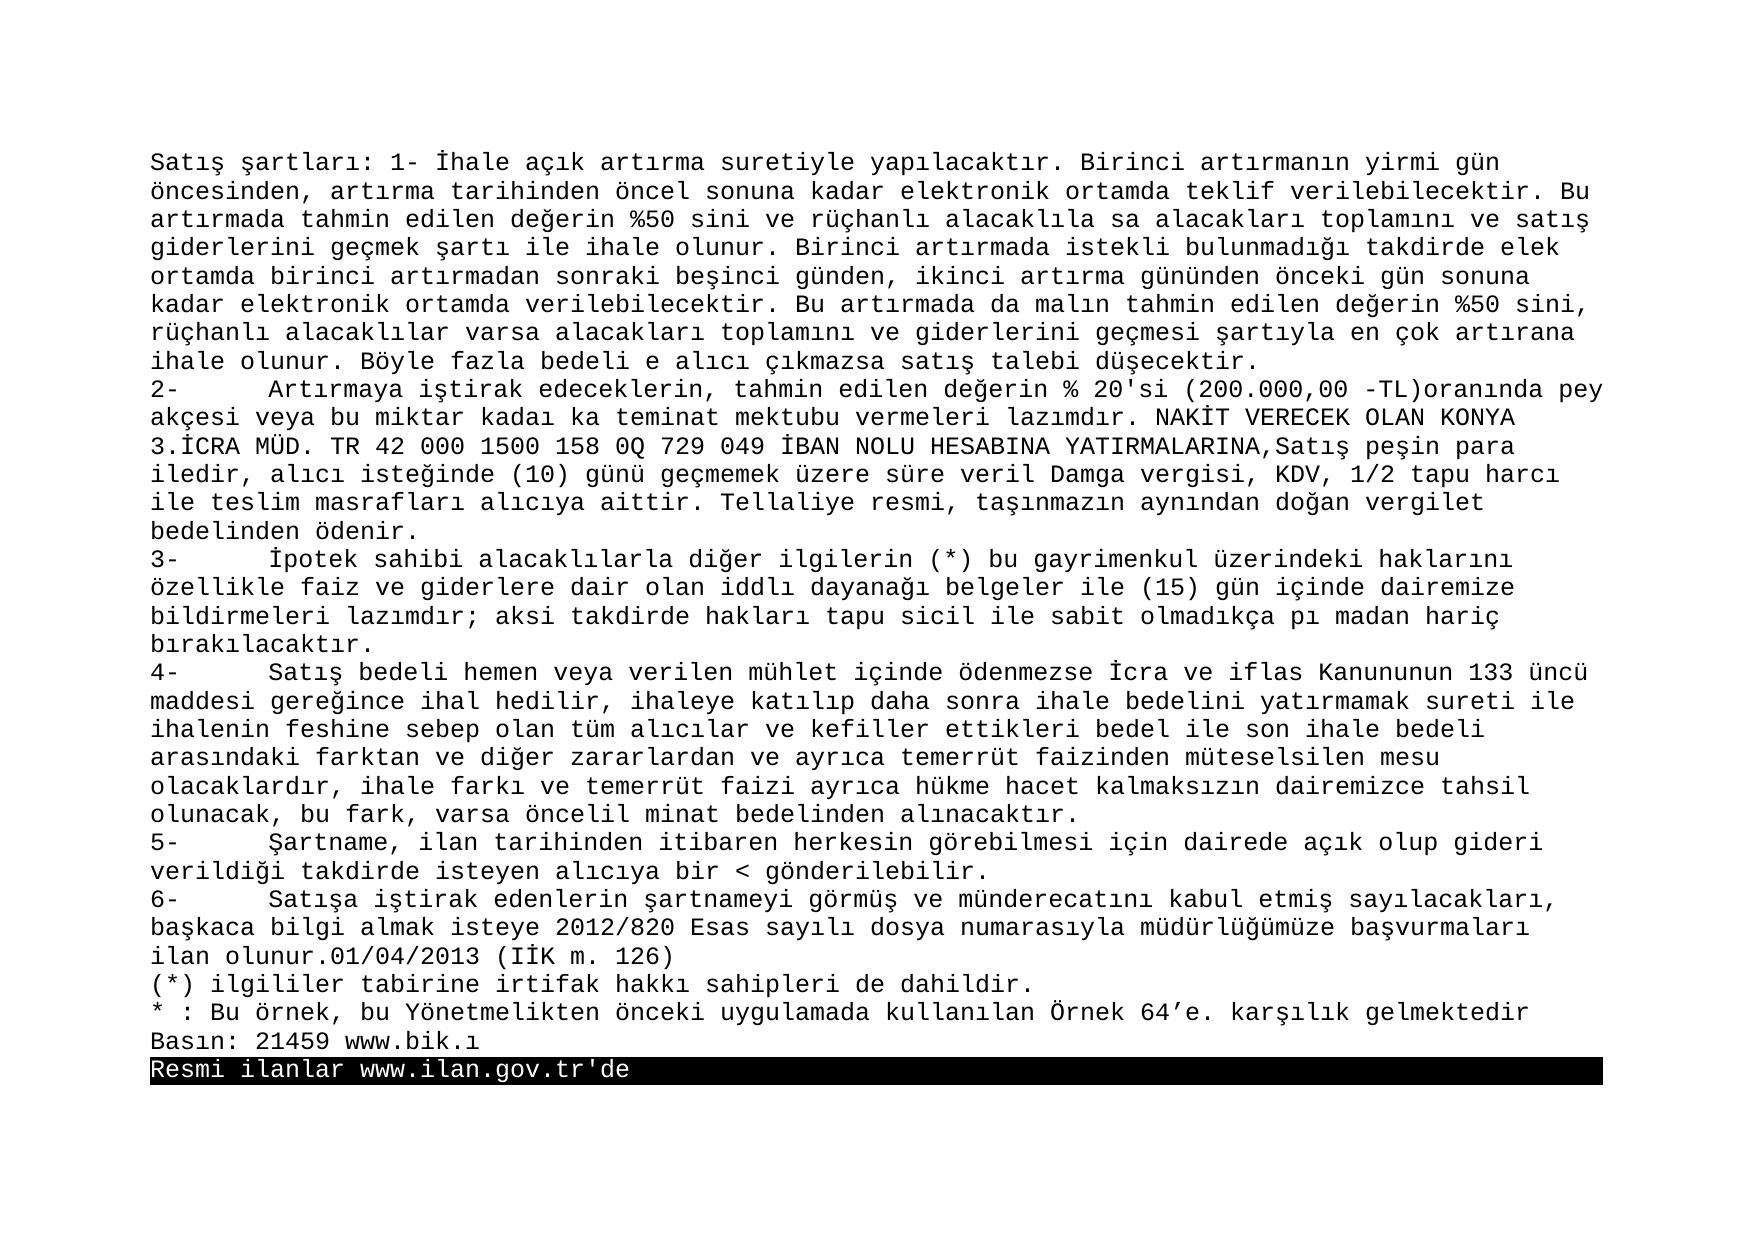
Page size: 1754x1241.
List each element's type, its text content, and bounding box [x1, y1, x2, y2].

text 5- Şartname, ilan tarihinden itibaren herkesin görebilmesi için dairede açık olup gideri verildiği takdirde isteyen alıcıya bir < gönderilebilir. [150, 830, 1603, 887]
text 4- Satış bedeli hemen veya verilen mühlet içinde ödenmezse İcra ve iflas Kanununun 133 üncü maddesi gereğince ihal hedilir, ihaleye katılıp daha sonra ihale bedelini yatırmamak sureti ile ihalenin feshine sebep olan tüm alıcılar ve kefiller ettikleri bedel ile son ihale bedeli arasındaki farktan ve diğer zararlardan ve ayrıca temerrüt faizinden müteselsilen mesu olacaklardır, ihale farkı ve temerrüt faizi ayrıca hükme hacet kalmaksızın dairemizce tahsil olunacak, bu fark, varsa öncelil minat bedelinden alınacaktır. [150, 660, 1603, 830]
text (*) ilgililer tabirine irtifak hakkı sahipleri de dahildir. [150, 972, 1603, 1000]
text Basın: 21459 www.bik.ı [150, 1028, 1603, 1057]
text 6- Satışa iştirak edenlerin şartnameyi görmüş ve münderecatını kabul etmiş sayılacakları, başkaca bilgi almak isteye 2012/820 Esas sayılı dosya numarasıyla müdürlüğümüze başvurmaları ilan olunur.01/04/2013 (IİK m. 126) [150, 887, 1603, 972]
subtitle Resmi ilanlar www.ilan.gov.tr'de [150, 1057, 1603, 1085]
text 3- İpotek sahibi alacaklılarla diğer ilgilerin (*) bu gayrimenkul üzerindeki haklarını özellikle faiz ve giderlere dair olan iddlı dayanağı belgeler ile (15) gün içinde dairemize bildirmeleri lazımdır; aksi takdirde hakları tapu sicil ile sabit olmadıkça pı madan hariç bırakılacaktır. [150, 547, 1603, 660]
text 2- Artırmaya iştirak edeceklerin, tahmin edilen değerin % 20'si (200.000,00 -TL)oranında pey akçesi veya bu miktar kadaı ka teminat mektubu vermeleri lazımdır. NAKİT VERECEK OLAN KONYA 3.İCRA MÜD. TR 42 000 1500 158 0Q 729 049 İBAN NOLU HESABINA YATIRMALARINA,Satış peşin para iledir, alıcı isteğinde (10) günü geçmemek üzere süre veril Damga vergisi, KDV, 1/2 tapu harcı ile teslim masrafları alıcıya aittir. Tellaliye resmi, taşınmazın aynından doğan vergilet bedelinden ödenir. [150, 377, 1603, 547]
text Satış şartları: 1- İhale açık artırma suretiyle yapılacaktır. Birinci artırmanın yirmi gün öncesinden, artırma tarihinden öncel sonuna kadar elektronik ortamda teklif verilebilecektir. Bu artırmada tahmin edilen değerin %50 sini ve rüçhanlı alacaklıla sa alacakları toplamını ve satış giderlerini geçmek şartı ile ihale olunur. Birinci artırmada istekli bulunmadığı takdirde elek ortamda birinci artırmadan sonraki beşinci günden, ikinci artırma gününden önceki gün sonuna kadar elektronik ortamda verilebilecektir. Bu artırmada da malın tahmin edilen değerin %50 sini, rüçhanlı alacaklılar varsa alacakları toplamını ve giderlerini geçmesi şartıyla en çok artırana ihale olunur. Böyle fazla bedeli e alıcı çıkmazsa satış talebi düşecektir. [150, 150, 1603, 377]
text * : Bu örnek, bu Yönetmelikten önceki uygulamada kullanılan Örnek 64’e. karşılık gelmektedir [150, 1000, 1603, 1028]
